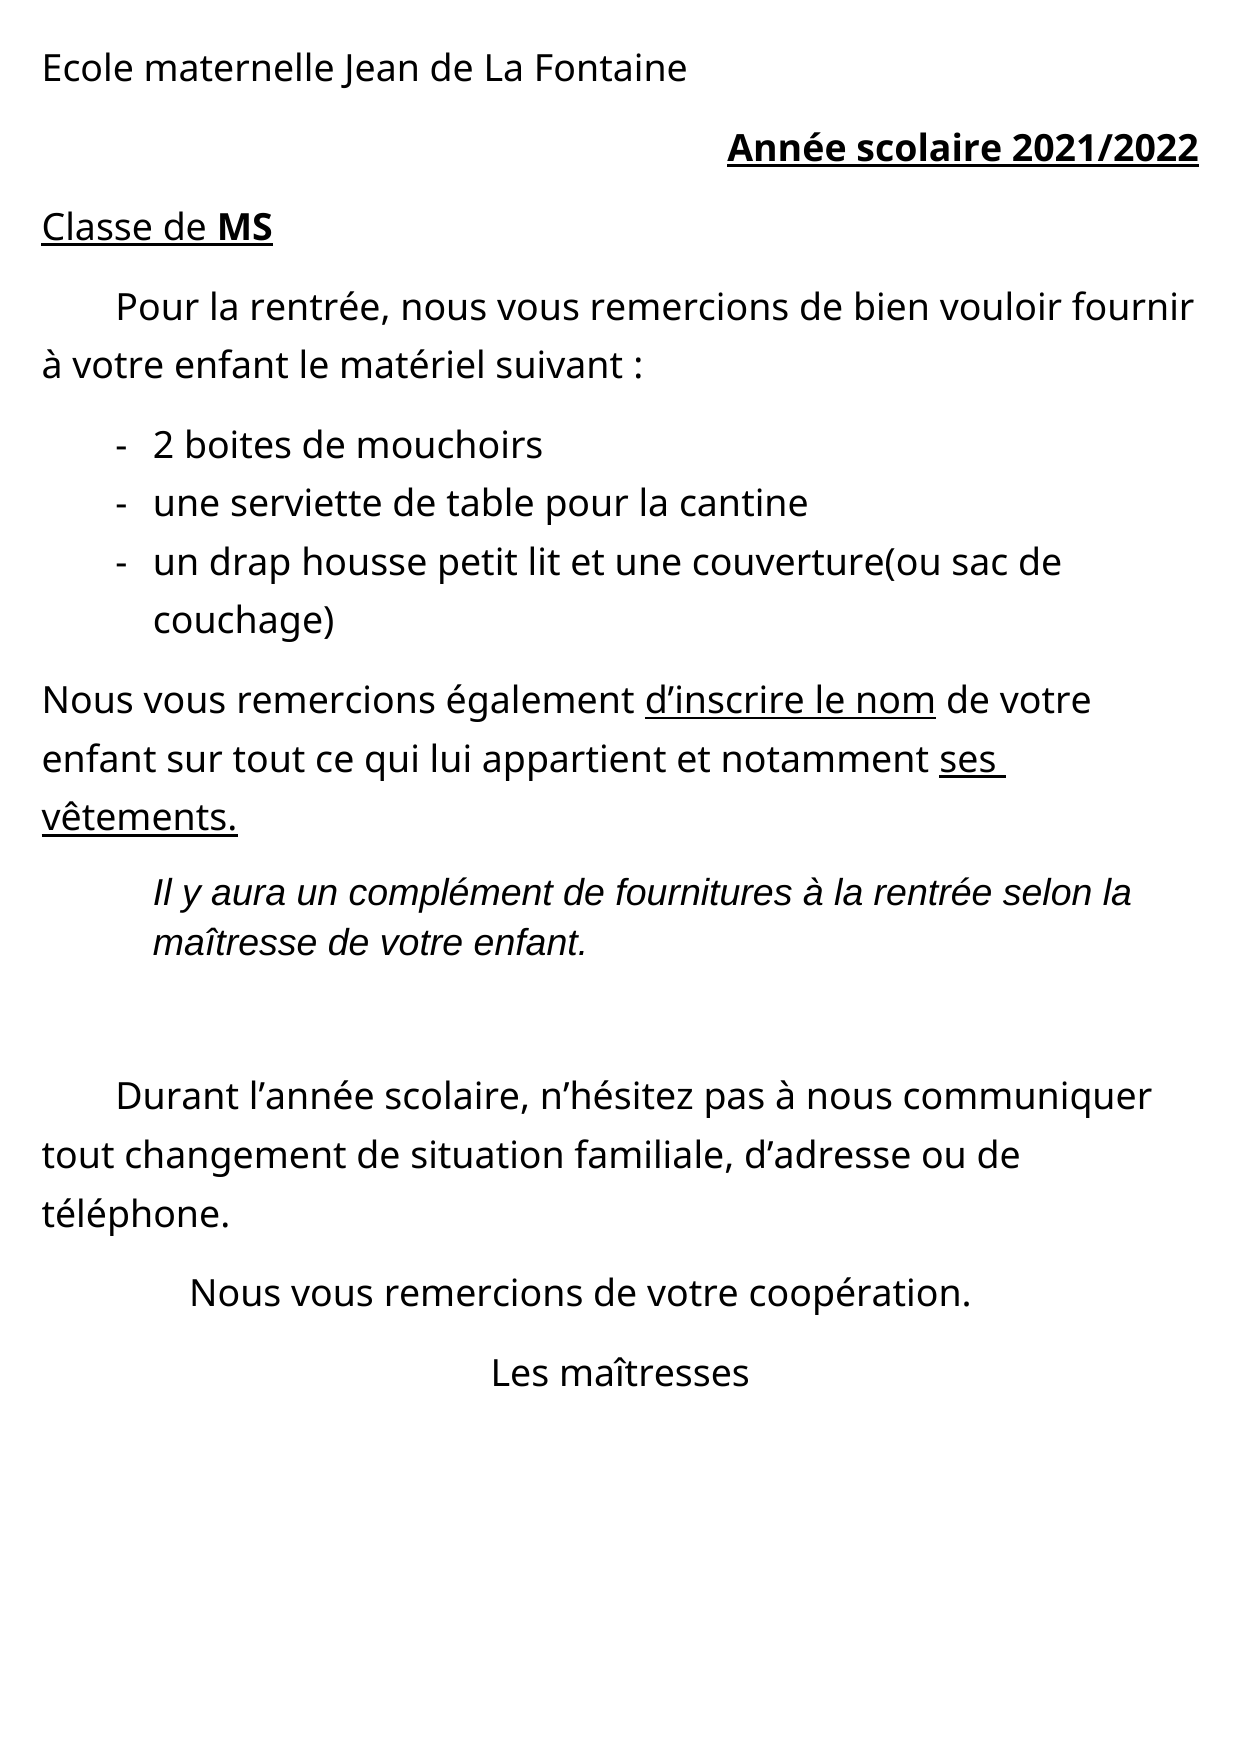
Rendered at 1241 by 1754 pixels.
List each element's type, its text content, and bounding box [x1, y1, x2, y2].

text Durant l’année scolaire, n’hésitez pas à nous communiquer tout changement de situation familiale, d’adresse ou de téléphone. [41, 1069, 1199, 1238]
text Nous vous remercions également d’inscrire le nom de votre enfant sur tout ce qui lui appartient et notamment ses vêtements. [41, 673, 1199, 842]
text Année scolaire 2021/2022 [41, 121, 1199, 172]
text Les maîtresses [41, 1346, 1199, 1397]
text Pour la rentrée, nous vous remercions de bien vouloir fournir à votre enfant le matériel suivant : [41, 280, 1199, 389]
list une serviette de table pour la cantine [115, 477, 1199, 528]
list 2 boites de mouchoirs [115, 418, 1199, 469]
text Ecole maternelle Jean de La Fontaine [41, 41, 1199, 92]
text Nous vous remercions de votre coopération. [41, 1266, 1199, 1317]
text Classe de MS [41, 200, 1199, 251]
list Il y aura un complément de fournitures à la rentrée selon la maîtresse de votre enfant. [153, 870, 1199, 963]
list un drap housse petit lit et une couverture(ou sac de couchage) [115, 535, 1199, 645]
